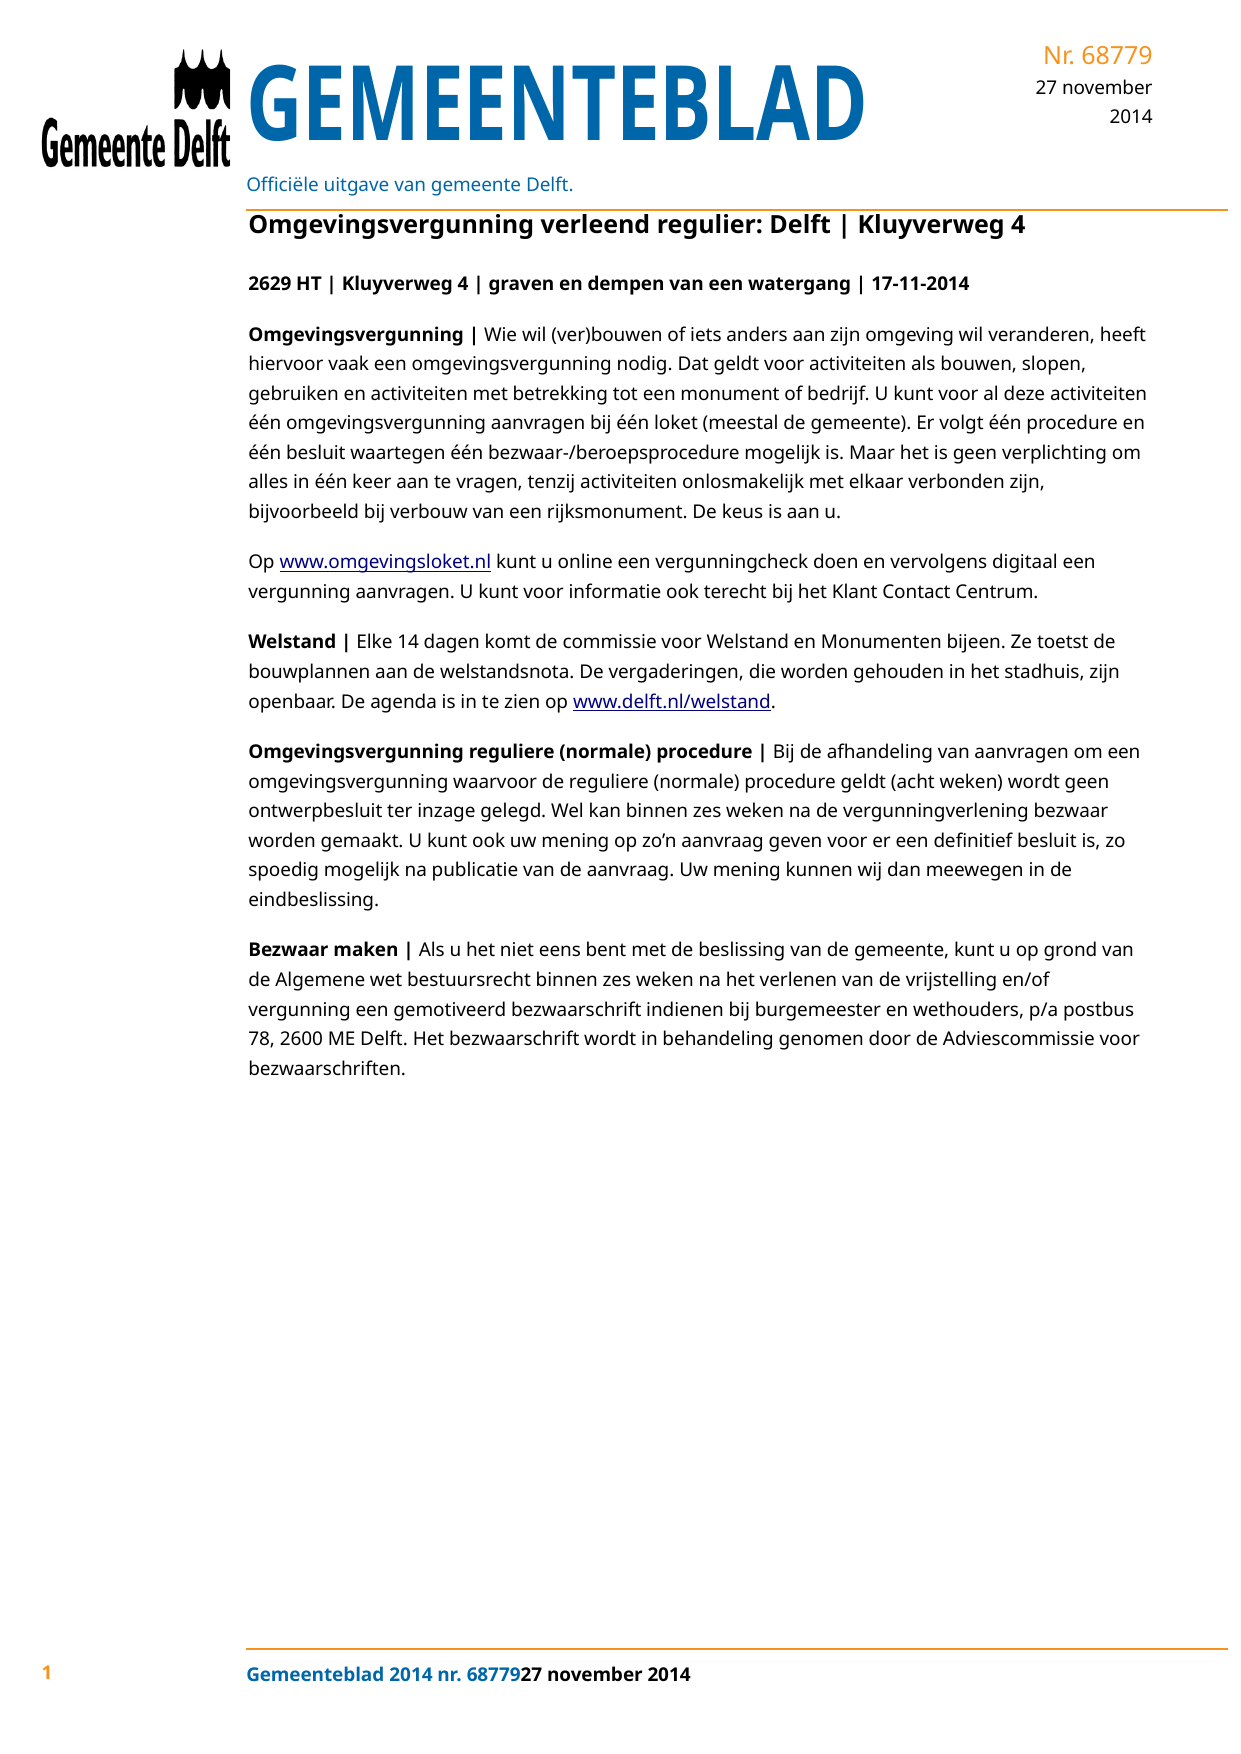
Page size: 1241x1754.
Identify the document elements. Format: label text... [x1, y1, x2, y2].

text Welstand | Elke 14 dagen komt de commissie voor Welstand en Monumenten bijeen. Ze toetst de bouwplannen aan de welstandsnota. De vergaderingen, die worden gehouden in het stadhuis, zijn openbaar. De agenda is in te zien op www.delft.nl/welstand. [248, 629, 1152, 713]
text Op www.omgevingsloket.nl kunt u online een vergunningcheck doen en vervolgens digitaal een vergunning aanvragen. U kunt voor informatie ook terecht bij het Klant Contact Centrum. [248, 549, 1152, 604]
picture [41, 47, 231, 172]
text Omgevingsvergunning verleend regulier: Delft | Kluyverweg 4 [248, 211, 1152, 241]
text 2629 HT | Kluyverweg 4 | graven en dempen van een watergang | 17-11-2014 [248, 270, 1152, 296]
text Omgevingsvergunning reguliere (normale) procedure | Bij de afhandeling van aanvragen om een omgevingsvergunning waarvoor de reguliere (normale) procedure geldt (acht weken) wordt geen ontwerpbesluit ter inzage gelegd. Wel kan binnen zes weken na de vergunningverlening bezwaar worden gemaakt. U kunt ook uw mening op zo’n aanvraag geven voor er een definitief besluit is, zo spoedig mogelijk na publicatie van de aanvraag. Uw mening kunnen wij dan meewegen in de eindbeslissing. [248, 738, 1152, 912]
text Omgevingsvergunning | Wie wil (ver)bouwen of iets anders aan zijn omgeving wil veranderen, heeft hiervoor vaak een omgevingsvergunning nodig. Dat geldt voor activiteiten als bouwen, slopen, gebruiken en activiteiten met betrekking tot een monument of bedrijf. U kunt voor al deze activiteiten één omgevingsvergunning aanvragen bij één loket (meestal de gemeente). Er volgt één procedure en één besluit waartegen één bezwaar-/beroepsprocedure mogelijk is. Maar het is geen verplichting om alles in één keer aan te vragen, tenzij activiteiten onlosmakelijk met elkaar verbonden zijn, bijvoorbeeld bij verbouw van een rijksmonument. De keus is aan u. [248, 321, 1152, 524]
text Bezwaar maken | Als u het niet eens bent met de beslissing van de gemeente, kunt u op grond van de Algemene wet bestuursrecht binnen zes weken na het verlenen van de vrijstelling en/of vergunning een gemotiveerd bezwaarschrift indienen bij burgemeester en wethouders, p/a postbus 78, 2600 ME Delft. Het bezwaarschrift wordt in behandeling genomen door de Adviescommissie voor bezwaarschriften. [248, 937, 1152, 1081]
